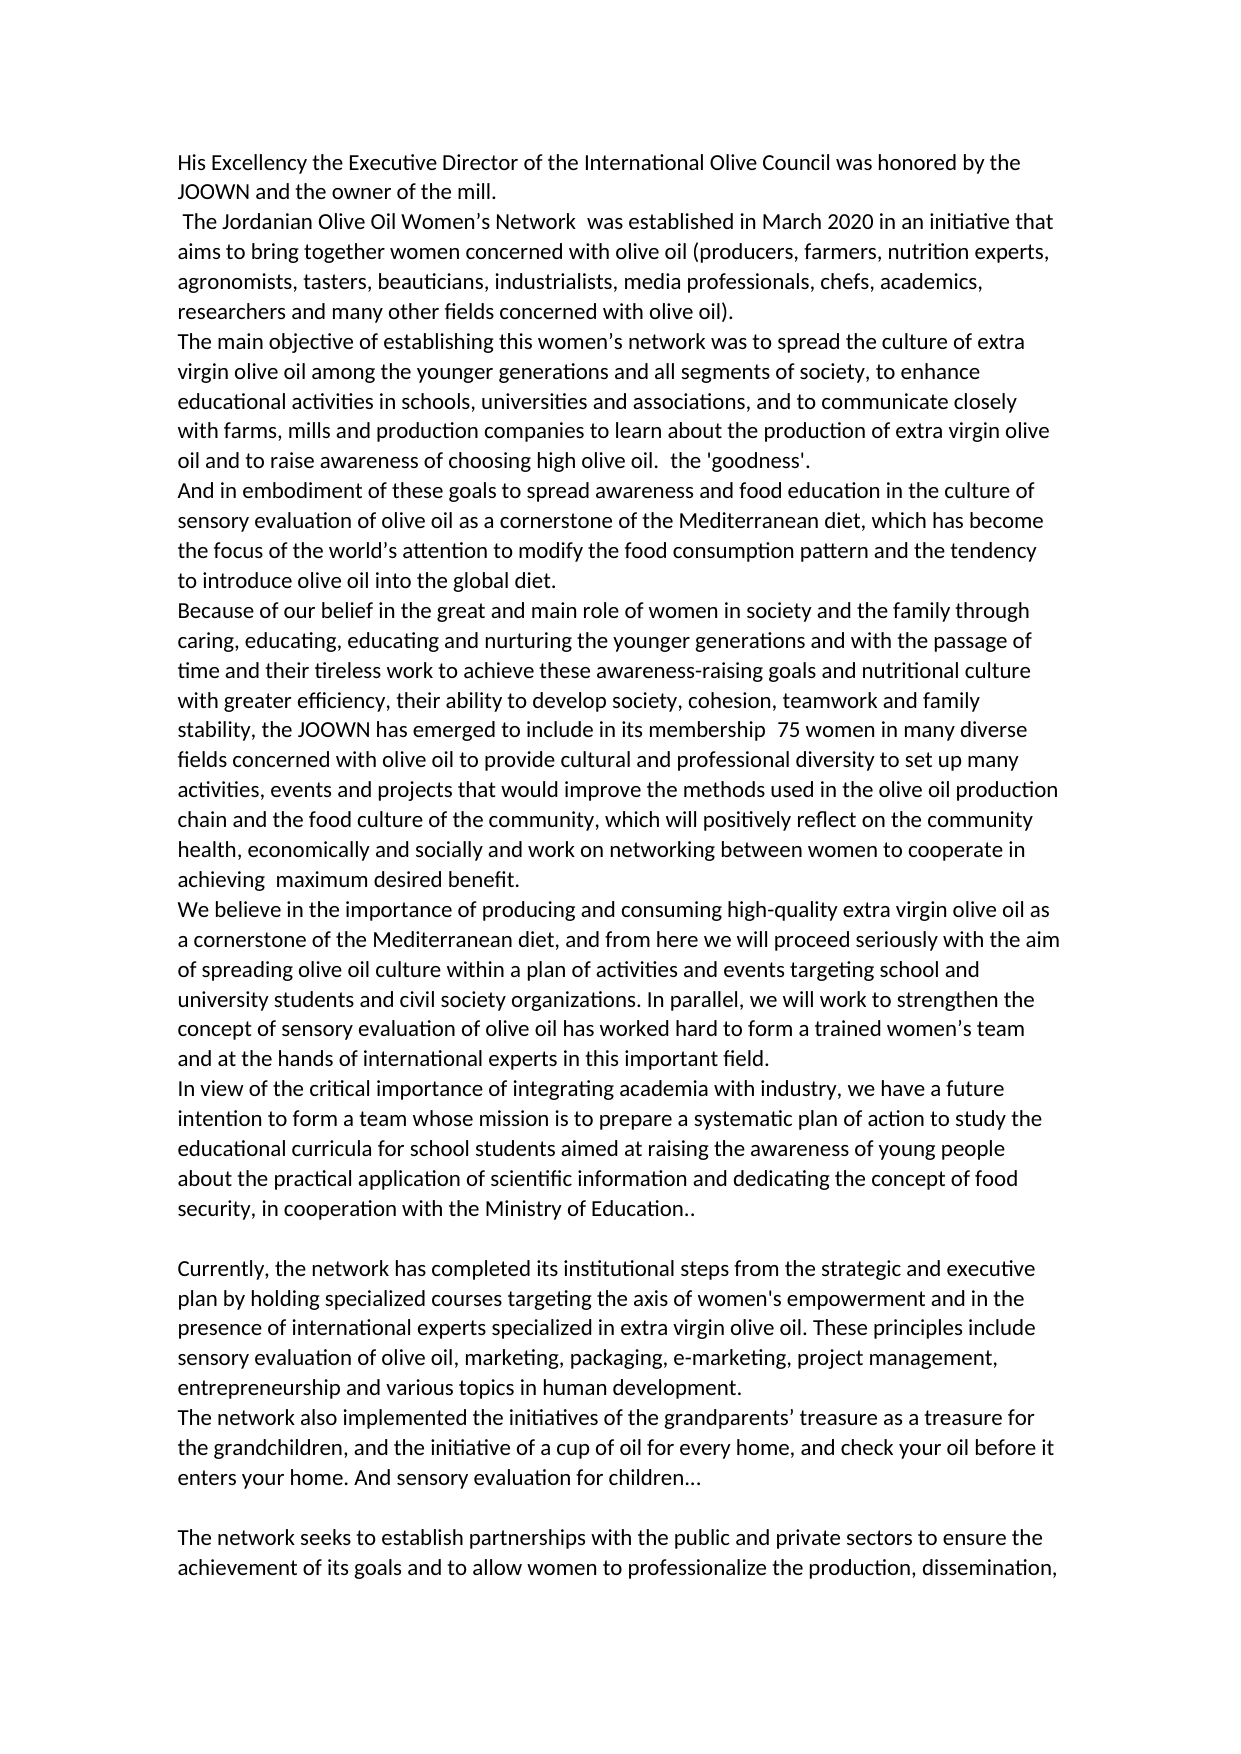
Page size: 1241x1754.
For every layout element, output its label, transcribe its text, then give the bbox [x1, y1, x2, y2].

text His Excellency the Executive Director of the International Olive Council was honored by the JOOWN and the owner of the mill. The Jordanian Olive Oil Women’s Network was established in March 2020 in an initiative that aims to bring together women concerned with olive oil (producers, farmers, nutrition experts, agronomists, tasters, beauticians, industrialists, media professionals, chefs, academics, researchers and many other fields concerned with olive oil). The main objective of establishing this women’s network was to spread the culture of extra virgin olive oil among the younger generations and all segments of society, to enhance educational activities in schools, universities and associations, and to communicate closely with farms, mills and production companies to learn about the production of extra virgin olive oil and to raise awareness of choosing high olive oil. the 'goodness'. And in embodiment of these goals to spread awareness and food education in the culture of sensory evaluation of olive oil as a cornerstone of the Mediterranean diet, which has become the focus of the world’s attention to modify the food consumption pattern and the tendency to introduce olive oil into the global diet. Because of our belief in the great and main role of women in society and the family through caring, educating, educating and nurturing the younger generations and with the passage of time and their tireless work to achieve these awareness-raising goals and nutritional culture with greater efficiency, their ability to develop society, cohesion, teamwork and family stability, the JOOWN has emerged to include in its membership 75 women in many diverse fields concerned with olive oil to provide cultural and professional diversity to set up many activities, events and projects that would improve the methods used in the olive oil production chain and the food culture of the community, which will positively reflect on the community health, economically and socially and work on networking between women to cooperate in achieving maximum desired benefit. We believe in the importance of producing and consuming high-quality extra virgin olive oil as a cornerstone of the Mediterranean diet, and from here we will proceed seriously with the aim of spreading olive oil culture within a plan of activities and events targeting school and university students and civil society organizations. In parallel, we will work to strengthen the concept of sensory evaluation of olive oil has worked hard to form a trained women’s team and at the hands of international experts in this important field. In view of the critical importance of integrating academia with industry, we have a future intention to form a team whose mission is to prepare a systematic plan of action to study the educational curricula for school students aimed at raising the awareness of young people about the practical application of scientific information and dedicating the concept of food security, in cooperation with the Ministry of Education.. Currently, the network has completed its institutional steps from the strategic and executive plan by holding specialized courses targeting the axis of women's empowerment and in the presence of international experts specialized in extra virgin olive oil. These principles include sensory evaluation of olive oil, marketing, packaging, e-marketing, project management, entrepreneurship and various topics in human development. The network also implemented the initiatives of the grandparents’ treasure as a treasure for the grandchildren, and the initiative of a cup of oil for every home, and check your oil before it enters your home. And sensory evaluation for children... The network seeks to establish partnerships with the public and private sectors to ensure the achievement of its goals and to allow women to professionalize the production, dissemination, [177, 148, 1063, 1581]
